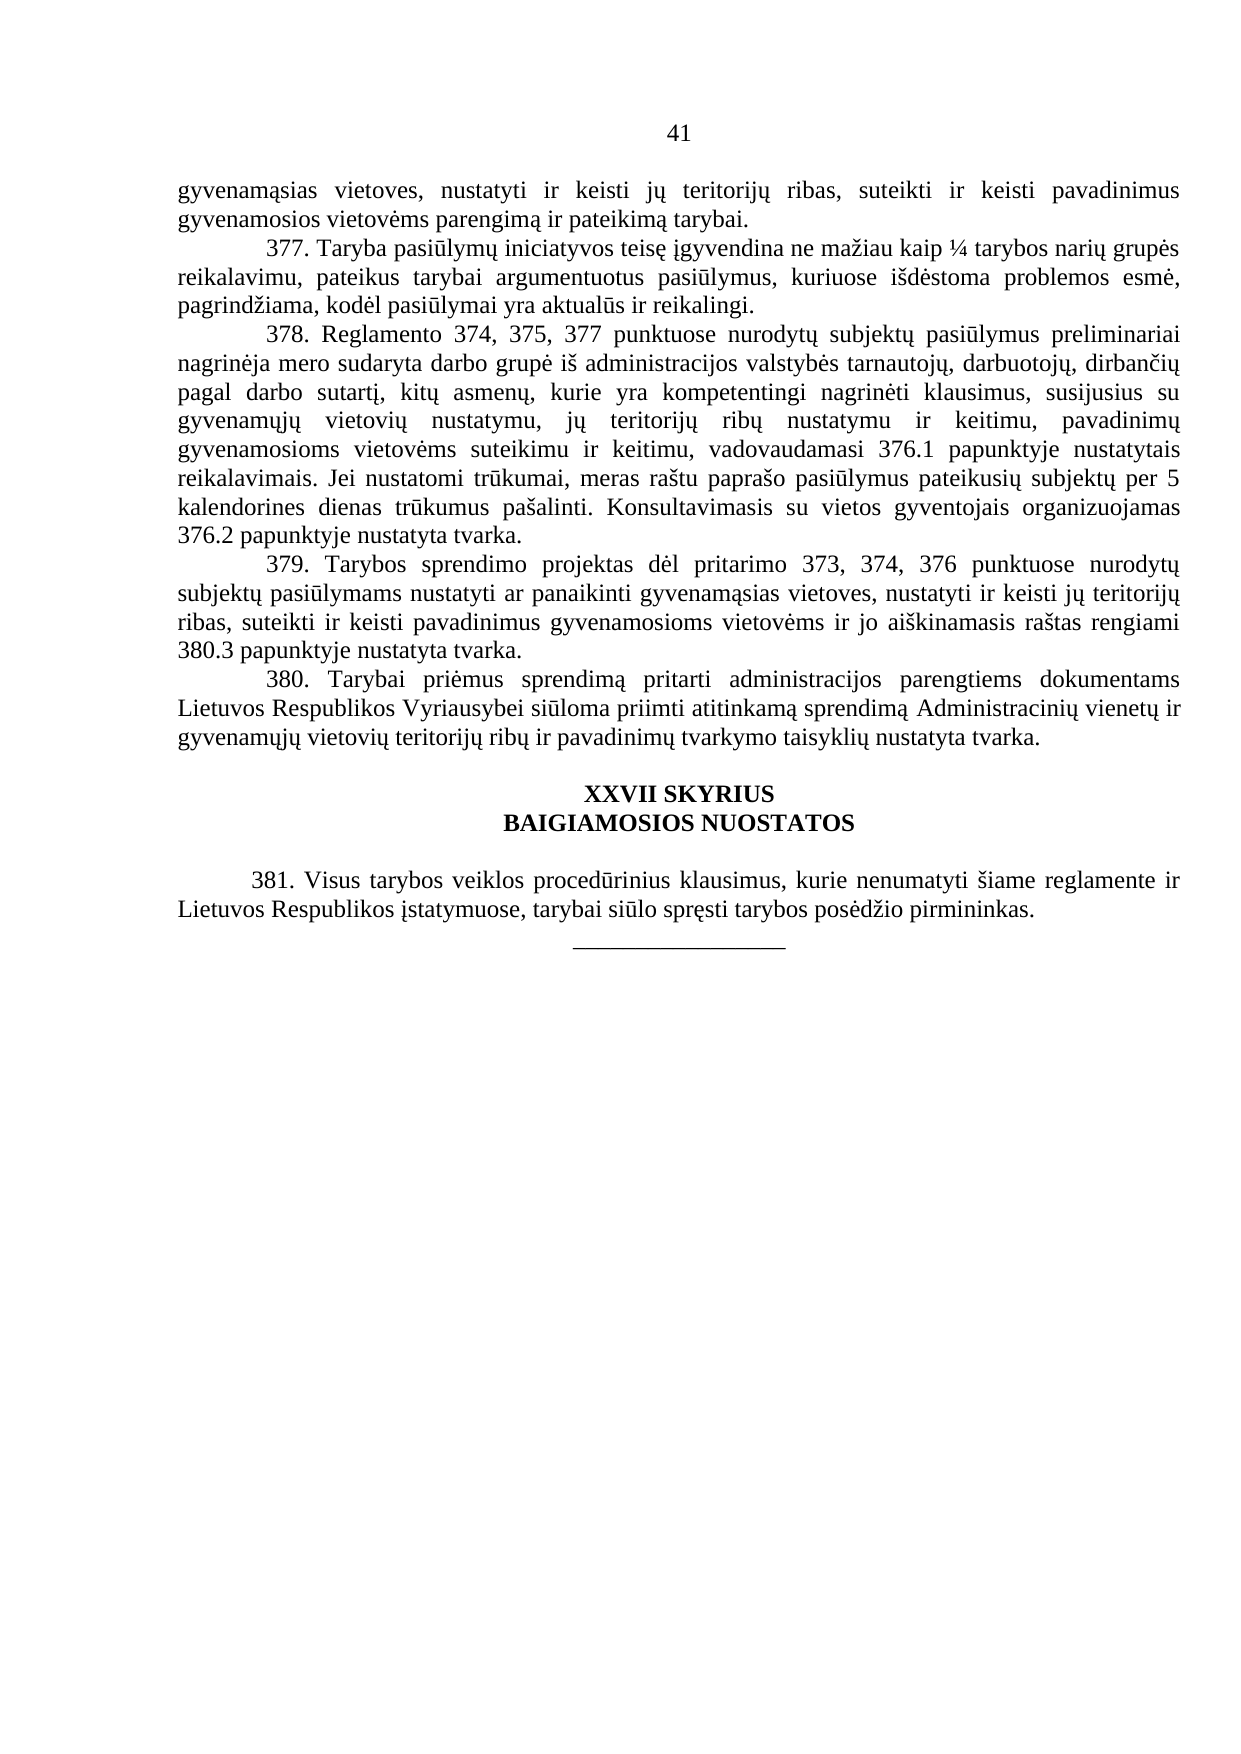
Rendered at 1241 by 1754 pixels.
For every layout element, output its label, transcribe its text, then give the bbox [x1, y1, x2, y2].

text 377. Taryba pasiūlymų iniciatyvos teisę įgyvendina ne mažiau kaip ¼ tarybos narių grupės reikalavimu, pateikus tarybai argumentuotus pasiūlymus, kuriuose išdėstoma problemos esmė, pagrindžiama, kodėl pasiūlymai yra aktualūs ir reikalingi. [177, 233, 1181, 319]
text XXVII SKYRIUS [177, 779, 1181, 808]
text gyvenamąsias vietoves, nustatyti ir keisti jų teritorijų ribas, suteikti ir keisti pavadinimus gyvenamosios vietovėms parengimą ir pateikimą tarybai. [177, 176, 1181, 233]
text 379. Tarybos sprendimo projektas dėl pritarimo 373, 374, 376 punktuose nurodytų subjektų pasiūlymams nustatyti ar panaikinti gyvenamąsias vietoves, nustatyti ir keisti jų teritorijų ribas, suteikti ir keisti pavadinimus gyvenamosioms vietovėms ir jo aiškinamasis raštas rengiami 380.3 papunktyje nustatyta tvarka. [177, 549, 1181, 664]
text 378. Reglamento 374, 375, 377 punktuose nurodytų subjektų pasiūlymus preliminariai nagrinėja mero sudaryta darbo grupė iš administracijos valstybės tarnautojų, darbuotojų, dirbančių pagal darbo sutartį, kitų asmenų, kurie yra kompetentingi nagrinėti klausimus, susijusius su gyvenamųjų vietovių nustatymu, jų teritorijų ribų nustatymu ir keitimu, pavadinimų gyvenamosioms vietovėms suteikimu ir keitimu, vadovaudamasi 376.1 papunktyje nustatytais reikalavimais. Jei nustatomi trūkumai, meras raštu paprašo pasiūlymus pateikusių subjektų per 5 kalendorines dienas trūkumus pašalinti. Konsultavimasis su vietos gyventojais organizuojamas 376.2 papunktyje nustatyta tvarka. [177, 319, 1181, 549]
text 381. Visus tarybos veiklos procedūrinius klausimus, kurie nenumatyti šiame reglamente ir Lietuvos Respublikos įstatymuose, tarybai siūlo spręsti tarybos posėdžio pirmininkas. [177, 866, 1181, 923]
text _________________ [177, 923, 1181, 952]
text BAIGIAMOSIOS NUOSTATOS [177, 808, 1181, 837]
text 380. Tarybai priėmus sprendimą pritarti administracijos parengtiems dokumentams Lietuvos Respublikos Vyriausybei siūloma priimti atitinkamą sprendimą Administracinių vienetų ir gyvenamųjų vietovių teritorijų ribų ir pavadinimų tvarkymo taisyklių nustatyta tvarka. [177, 664, 1181, 751]
